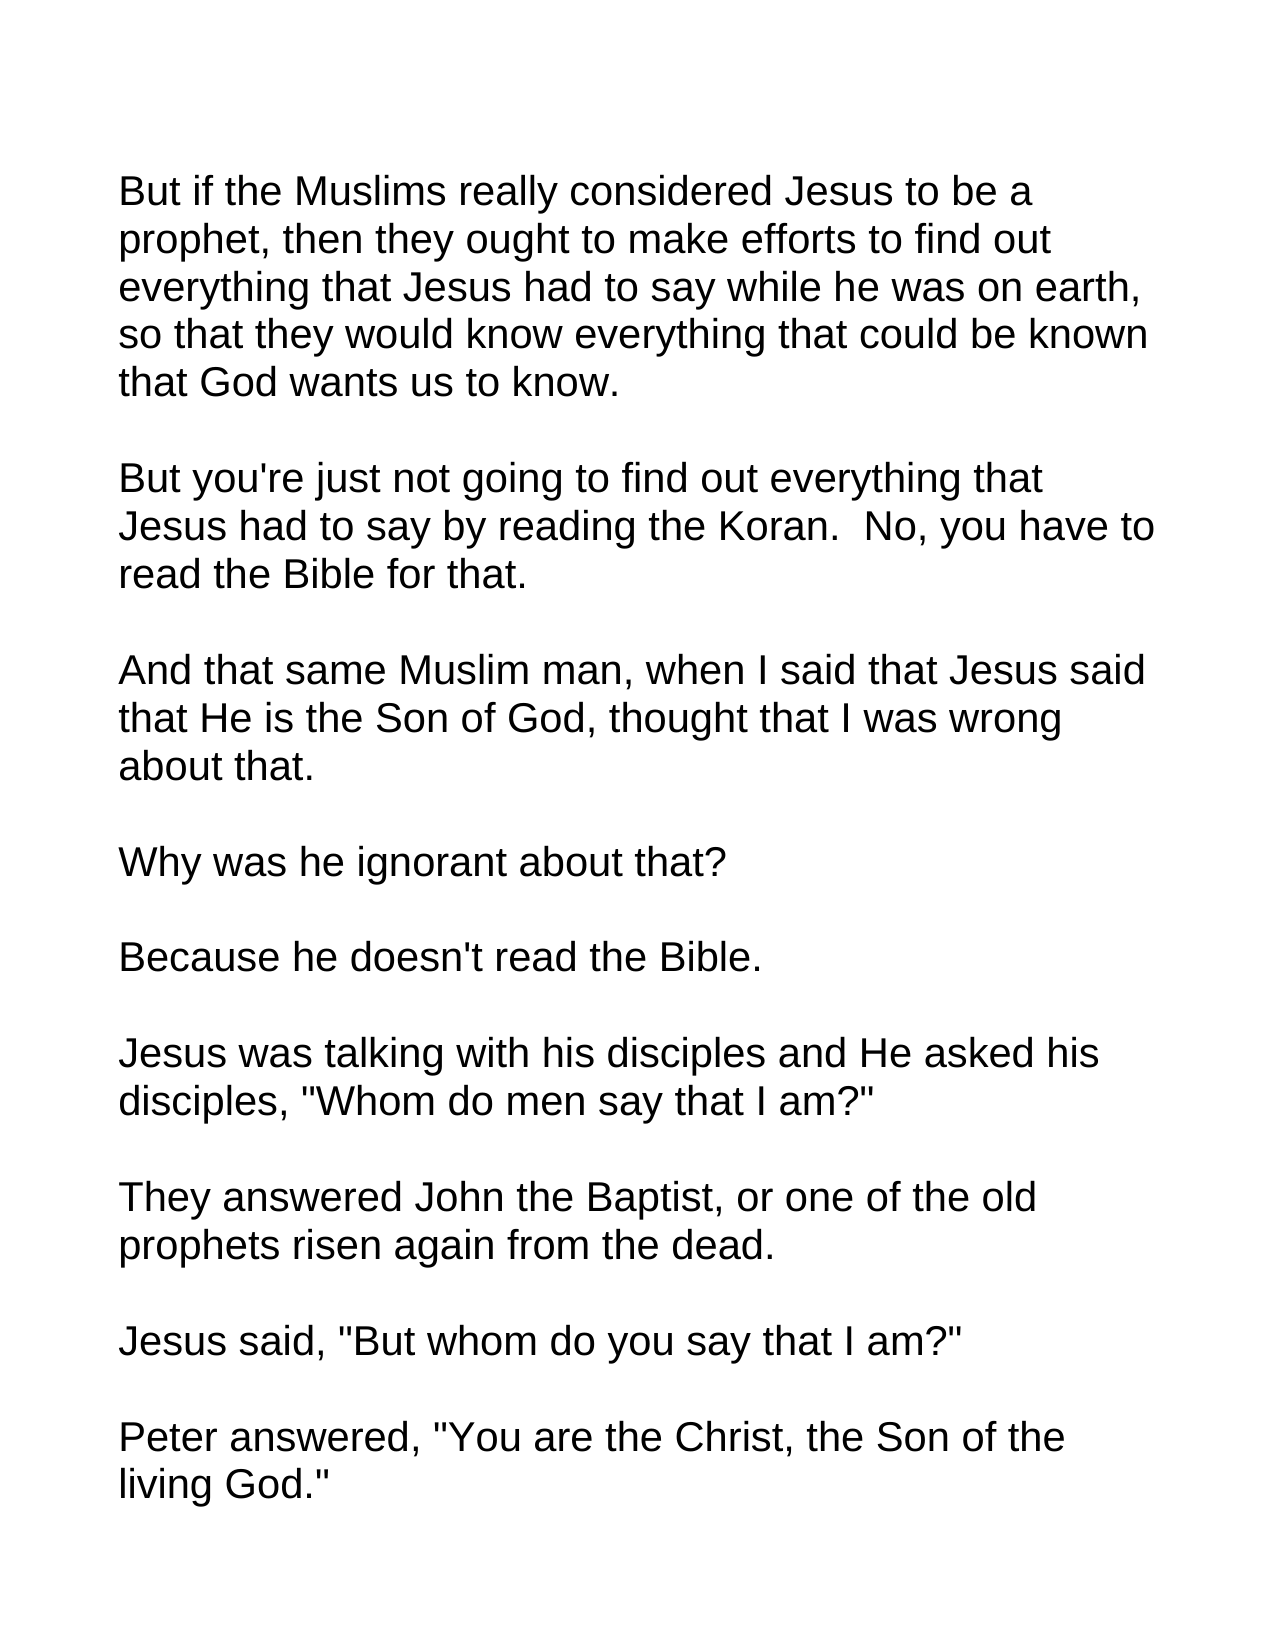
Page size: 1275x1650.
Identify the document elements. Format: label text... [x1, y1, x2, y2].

text Why was he ignorant about that? [118, 837, 1157, 885]
text Jesus was talking with his disciples and He asked his disciples, "Whom do men say that I am?" [118, 1028, 1157, 1124]
text Jesus said, "But whom do you say that I am?" [118, 1316, 1157, 1364]
text But if the Muslims really considered Jesus to be a prophet, then they ought to make efforts to find out everything that Jesus had to say while he was on earth, so that they would know everything that could be known that God wants us to know. [118, 166, 1157, 406]
text Because he doesn't read the Bible. [118, 933, 1157, 981]
text Peter answered, "You are the Christ, the Son of the living God." [118, 1412, 1157, 1508]
text They answered John the Baptist, or one of the old prophets risen again from the dead. [118, 1172, 1157, 1268]
text But you're just not going to find out everything that Jesus had to say by reading the Koran. No, you have to read the Bible for that. [118, 453, 1157, 597]
text And that same Muslim man, when I said that Jesus said that He is the Son of God, thought that I was wrong about that. [118, 645, 1157, 789]
